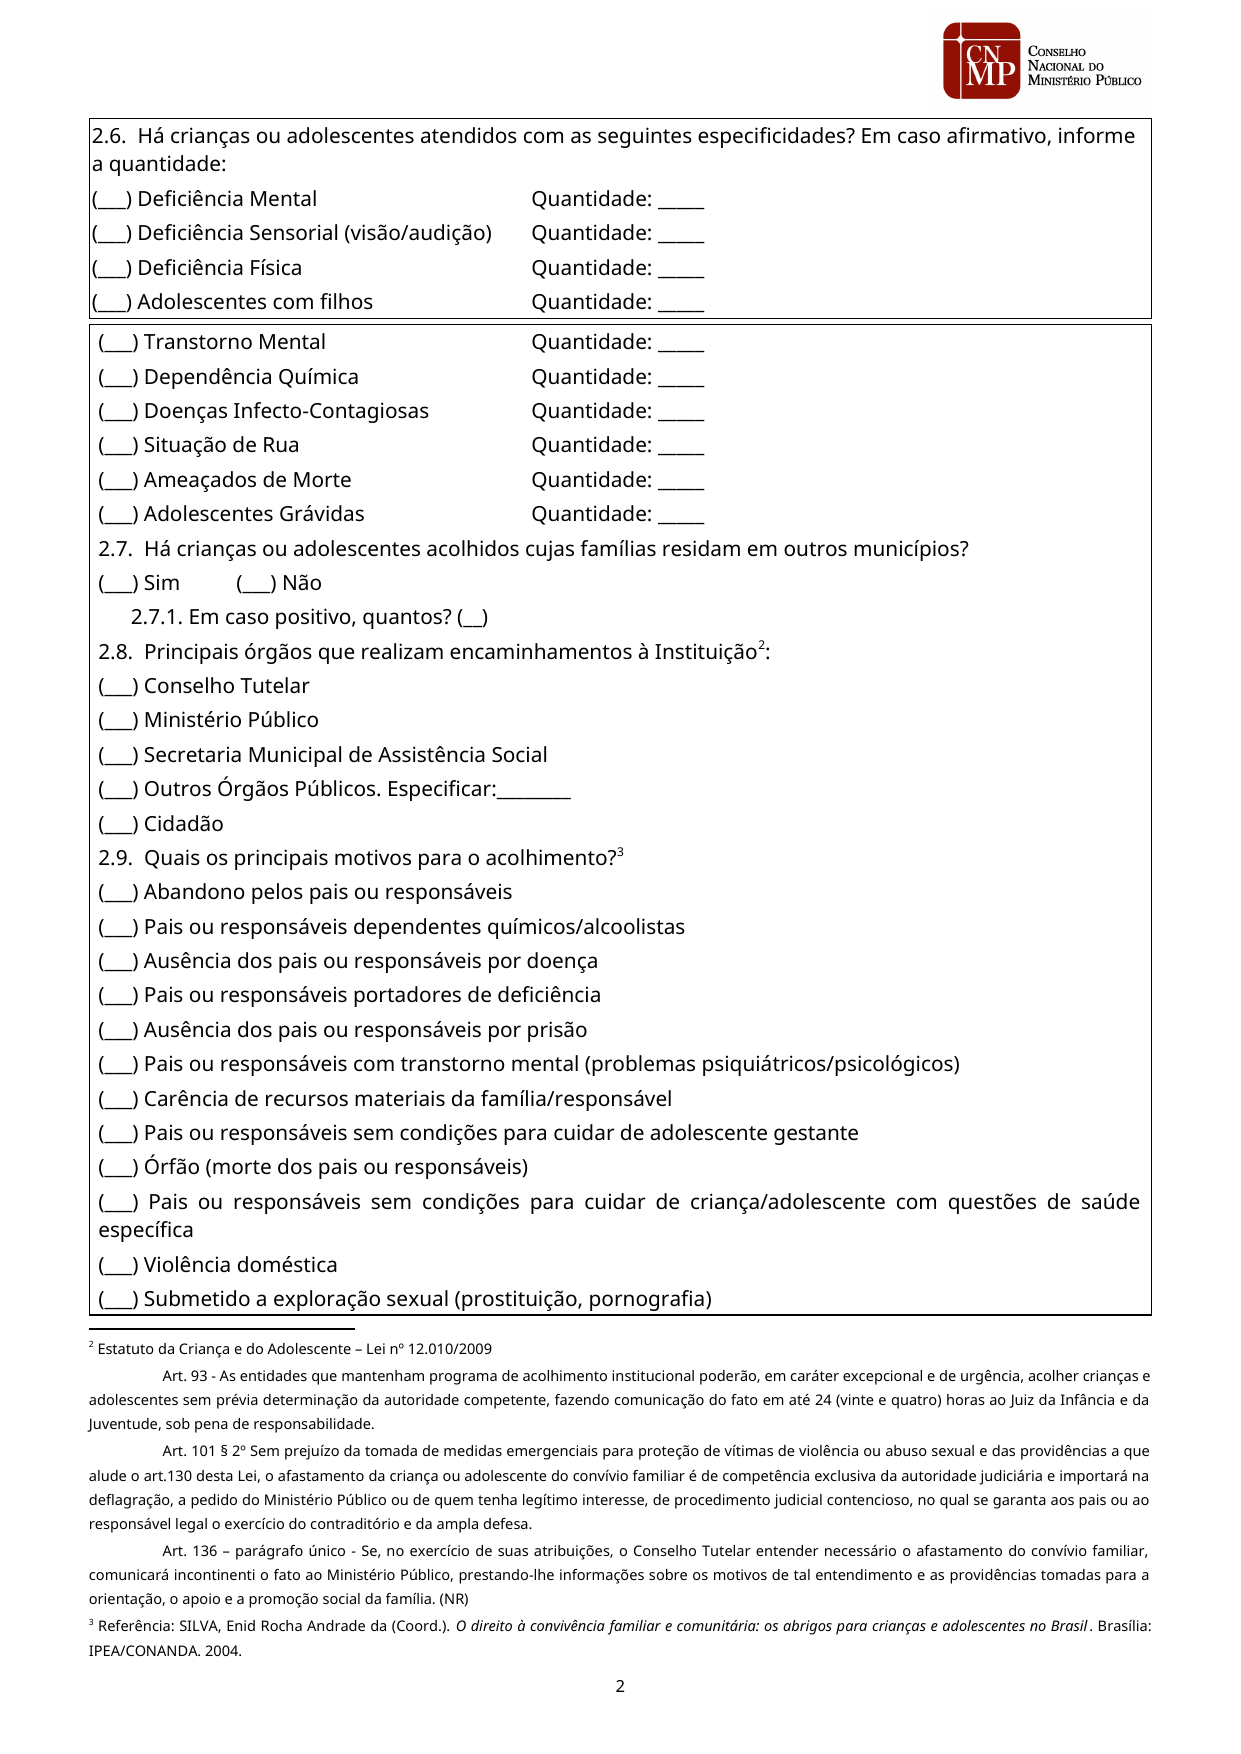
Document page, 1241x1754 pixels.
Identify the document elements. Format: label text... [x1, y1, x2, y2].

text (___) Pais ou responsáveis com transtorno mental (problemas psiquiátricos/psicológicos) [90, 1046, 1151, 1078]
text (___) Abandono pelos pais ou responsáveis [90, 874, 1151, 906]
list (___) Deficiência Mental Quantidade: _____ [90, 181, 1151, 212]
list Estatuto da Criança e do Adolescente – Lei nº 12.010/2009 [89, 1335, 1152, 1359]
text (___) Cidadão [90, 806, 1151, 837]
text (___) Conselho Tutelar [90, 668, 1151, 700]
list (___) Adolescentes com filhos Quantidade: _____ [90, 284, 1151, 318]
text (___) Outros Órgãos Públicos. Especificar:________ [90, 771, 1151, 803]
text (___) Transtorno Mental Quantidade: _____ [90, 325, 1151, 356]
text (___) Submetido a exploração sexual (prostituição, pornografia) [90, 1281, 1151, 1314]
picture [930, 10, 1150, 111]
text (___) Ausência dos pais ou responsáveis por doença [90, 943, 1151, 975]
text (___) Ministério Público [90, 702, 1151, 734]
text (___) Situação de Rua Quantidade: _____ [90, 427, 1151, 459]
text 2.7.1. Em caso positivo, quantos? (__) [90, 599, 1151, 631]
list Quais os principais motivos para o acolhimento? [90, 840, 1151, 872]
text (___) Adolescentes Grávidas Quantidade: _____ [90, 496, 1151, 528]
list Referência: SILVA, Enid Rocha Andrade da (Coord.). O direito à convivência familiar e comunitária: os abrigos para crianças e adolescentes no Brasil. Brasília: IPEA/CONANDA. 2004. [89, 1613, 1152, 1661]
list Art. 136 – parágrafo único - Se, no exercício de suas atribuições, o Conselho Tutelar entender necessário o afastamento do convívio familiar, comunicará incontinenti o fato ao Ministério Público, prestando-lhe informações sobre os motivos de tal entendimento e as providências tomadas para a orientação, o apoio e a promoção social da família. (NR) [89, 1537, 1152, 1610]
list Art. 101 § 2º Sem prejuízo da tomada de medidas emergenciais para proteção de vítimas de violência ou abuso sexual e das providências a que alude o art.130 desta Lei, o afastamento da criança ou adolescente do convívio familiar é de competência exclusiva da autoridade judiciária e importará na deflagração, a pedido do Ministério Público ou de quem tenha legítimo interesse, de procedimento judicial contencioso, no qual se garanta aos pais ou ao responsável legal o exercício do contraditório e da ampla defesa. [89, 1438, 1152, 1534]
text (___) Dependência Química Quantidade: _____ [90, 359, 1151, 390]
list Há crianças ou adolescentes acolhidos cujas famílias residam em outros municípios? [90, 531, 1151, 562]
text (___) Doenças Infecto-Contagiosas Quantidade: _____ [90, 393, 1151, 425]
text (___) Pais ou responsáveis dependentes químicos/alcoolistas [90, 909, 1151, 940]
list (___) Deficiência Física Quantidade: _____ [90, 249, 1151, 281]
text (___) Ameaçados de Morte Quantidade: _____ [90, 462, 1151, 493]
text (___) Pais ou responsáveis sem condições para cuidar de criança/adolescente com questões de saúde específica [90, 1184, 1151, 1244]
text (___) Carência de recursos materiais da família/responsável [90, 1081, 1151, 1112]
text (___) Secretaria Municipal de Assistência Social [90, 737, 1151, 768]
list (___) Deficiência Sensorial (visão/audição) Quantidade: _____ [90, 215, 1151, 247]
list Art. 93 - As entidades que mantenham programa de acolhimento institucional poderão, em caráter excepcional e de urgência, acolher crianças e adolescentes sem prévia determinação da autoridade competente, fazendo comunicação do fato em até 24 (vinte e quatro) horas ao Juiz da Infância e da Juventude, sob pena de responsabilidade. [89, 1362, 1152, 1435]
text (___) Órfão (morte dos pais ou responsáveis) [90, 1149, 1151, 1181]
text (___) Sim (___) Não [90, 565, 1151, 597]
list Há crianças ou adolescentes atendidos com as seguintes especificidades? Em caso afirmativo, informe a quantidade: [90, 119, 1151, 178]
text (___) Ausência dos pais ou responsáveis por prisão [90, 1012, 1151, 1043]
list Principais órgãos que realizam encaminhamentos à Instituição: [90, 634, 1151, 665]
text (___) Pais ou responsáveis portadores de deficiência [90, 977, 1151, 1009]
text (___) Pais ou responsáveis sem condições para cuidar de adolescente gestante [90, 1115, 1151, 1147]
text (___) Violência doméstica [90, 1247, 1151, 1278]
